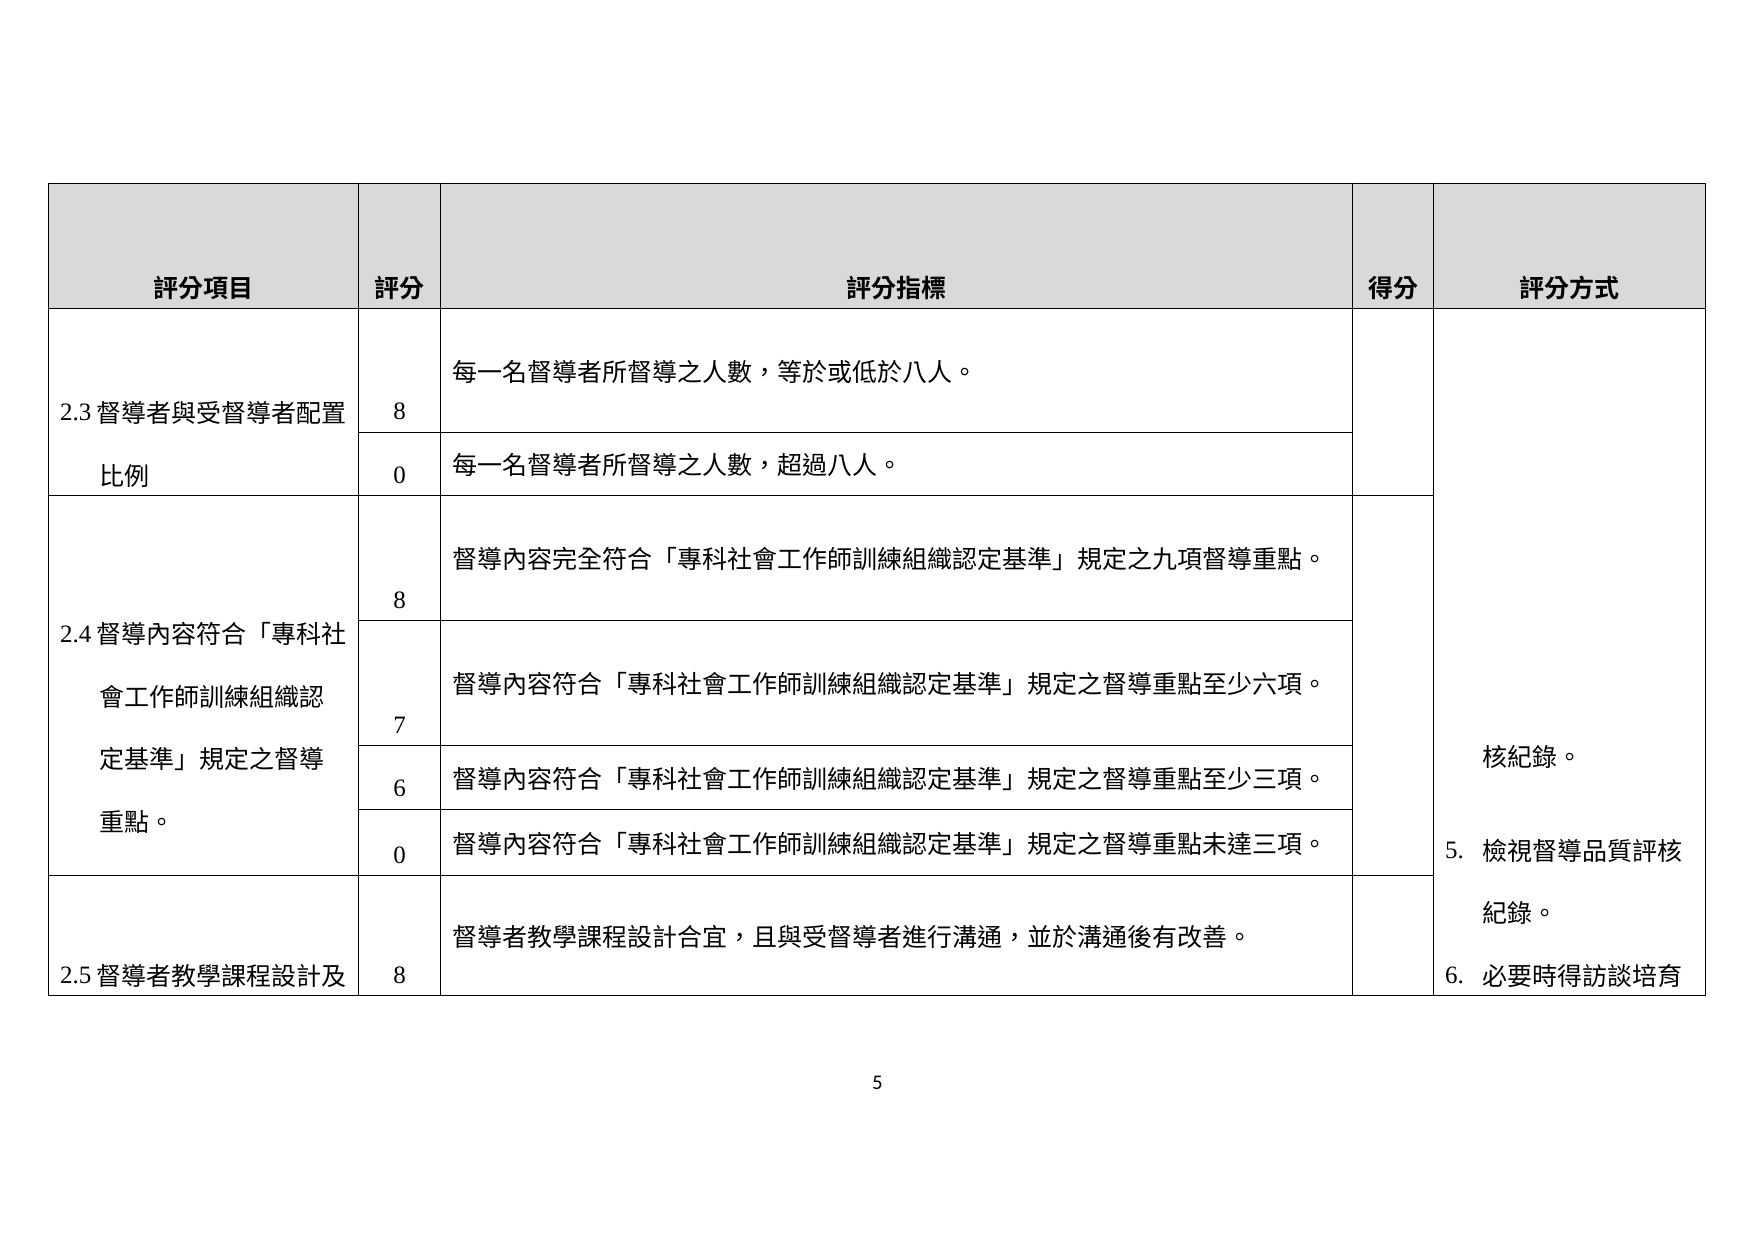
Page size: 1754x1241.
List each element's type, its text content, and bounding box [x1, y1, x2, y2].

table_cell 督導內容符合「專科社會工作師訓練組織認定基準」規定之督導重點至少六項。 [441, 621, 1352, 745]
table_cell [1353, 876, 1433, 995]
table_cell [1353, 496, 1433, 875]
table_cell 督導內容完全符合「專科社會工作師訓練組織認定基準」規定之九項督導重點。 [441, 496, 1352, 620]
table_cell 0 [359, 433, 440, 495]
table_header 評分指標 [441, 184, 1352, 308]
table_header 評分 [359, 184, 440, 308]
table_cell 2.4督導內容符合「專科社會工作師訓練組織認定基準」規定之督導重點。 [49, 496, 358, 875]
table_cell 8 [359, 876, 440, 995]
table_header 評分項目 [49, 184, 358, 308]
table_cell 督導內容符合「專科社會工作師訓練組織認定基準」規定之督導重點未達三項。 [441, 810, 1352, 875]
table_cell 每一名督導者所督導之人數，等於或低於八人。 [441, 309, 1352, 432]
table_cell [1353, 309, 1433, 495]
table_cell 8 [359, 309, 440, 432]
table_cell 2.5督導者教學課程設計及 [49, 876, 358, 995]
table_cell 8 [359, 496, 440, 620]
table_cell 7 [359, 621, 440, 745]
table_cell 0 [359, 810, 440, 875]
table_header 得分 [1353, 184, 1433, 308]
table_cell 督導內容符合「專科社會工作師訓練組織認定基準」規定之督導重點至少三項。 [441, 746, 1352, 809]
table_cell 2.3督導者與受督導者配置比例 [49, 309, 358, 495]
table_cell 6 [359, 746, 440, 809]
table_cell 督導者教學課程設計合宜，且與受督導者進行溝通，並於溝通後有改善。 [441, 876, 1352, 995]
table_cell 書面審查、訪談 檢視教學訓練計畫書(含教學訓練評核計畫)。 檢視督導者資格相關證明文件。 檢視督導計畫表(督導日期/時間、預計督導內容)、督導紀錄表(含督導者及受督者)。 檢視社會工作師評核紀錄。 檢視督導品質評核紀錄。 必要時得訪談培育計畫專責小組成員、督導者、社會工作師及相關人員以確認本項相關內容。 [1434, 309, 1705, 995]
table_cell 每一名督導者所督導之人數，超過八人。 [441, 433, 1352, 495]
table_header 評分方式 [1434, 184, 1705, 308]
